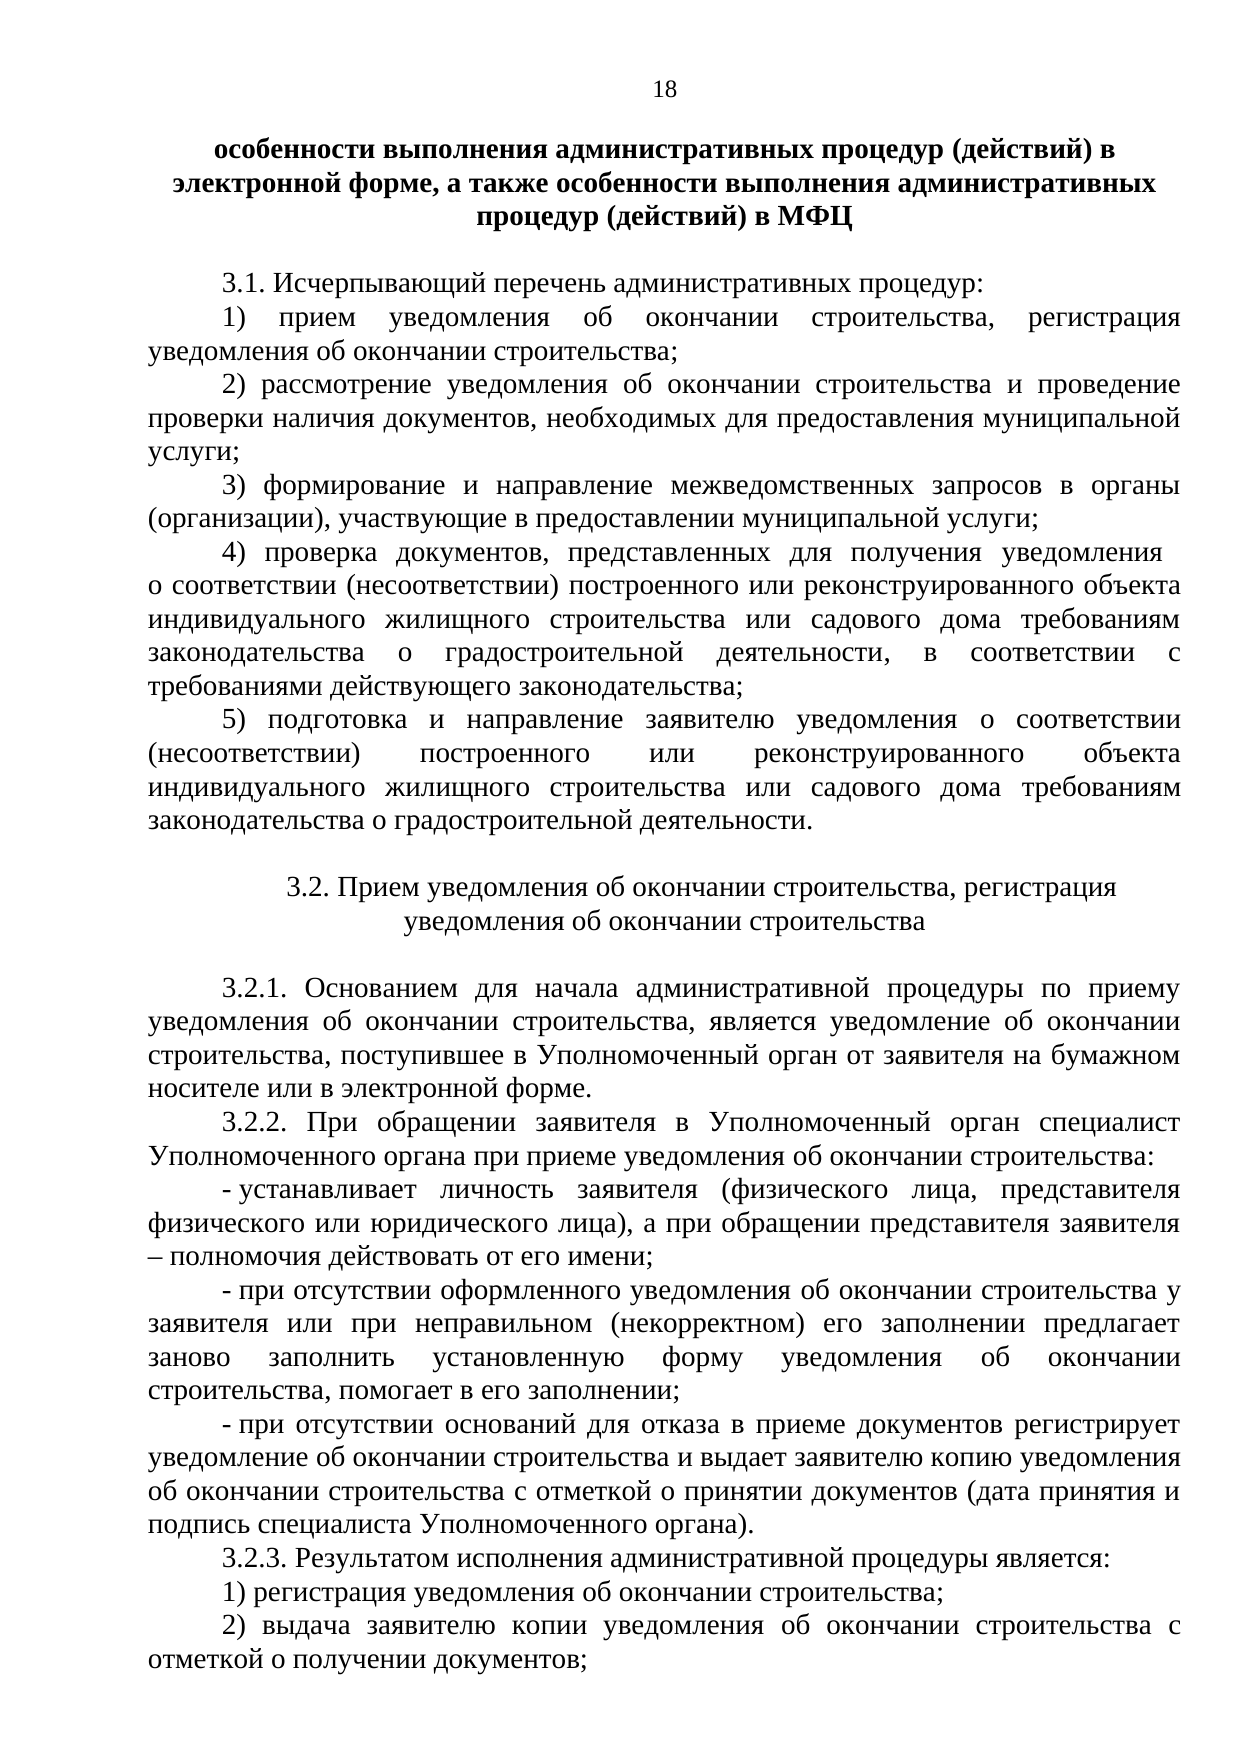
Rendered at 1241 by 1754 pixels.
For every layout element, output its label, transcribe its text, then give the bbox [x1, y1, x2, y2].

text 4) проверка документов, представленных для получения уведомления о соответствии (несоответствии) построенного или реконструированного объекта индивидуального жилищного строительства или садового дома требованиям законодательства о градостроительной деятельности, в соответствии с требованиями действующего законодательства; [148, 534, 1181, 702]
text 3.1. Исчерпывающий перечень административных процедур: [148, 266, 1181, 299]
text 5) подготовка и направление заявителю уведомления о соответствии (несоответствии) построенного или реконструированного объекта индивидуального жилищного строительства или садового дома требованиям законодательства о градостроительной деятельности. [148, 702, 1181, 836]
text - при отсутствии оформленного уведомления об окончании строительства у заявителя или при неправильном (некорректном) его заполнении предлагает заново заполнить установленную форму уведомления об окончании строительства, помогает в его заполнении; [148, 1272, 1181, 1406]
text 3.2. Прием уведомления об окончании строительства, регистрация уведомления об окончании строительства [148, 869, 1181, 936]
text 1) регистрация уведомления об окончании строительства; [148, 1574, 1181, 1607]
text 3) формирование и направление межведомственных запросов в органы (организации), участвующие в предоставлении муниципальной услуги; [148, 467, 1181, 534]
text 2) выдача заявителю копии уведомления об окончании строительства с отметкой о получении документов; [148, 1607, 1181, 1674]
text - устанавливает личность заявителя (физического лица, представителя физического или юридического лица), а при обращении представителя заявителя – полномочия действовать от его имени; [148, 1171, 1181, 1272]
text 2) рассмотрение уведомления об окончании строительства и проведение проверки наличия документов, необходимых для предоставления муниципальной услуги; [148, 366, 1181, 467]
text - при отсутствии оснований для отказа в приеме документов регистрирует уведомление об окончании строительства и выдает заявителю копию уведомления об окончании строительства с отметкой о принятии документов (дата принятия и подпись специалиста Уполномоченного органа). [148, 1406, 1181, 1540]
text 3.2.2. При обращении заявителя в Уполномоченный орган специалист Уполномоченного органа при приеме уведомления об окончании строительства: [148, 1104, 1181, 1171]
text 1) прием уведомления об окончании строительства, регистрация уведомления об окончании строительства; [148, 299, 1181, 366]
text 3.2.1. Основанием для начала административной процедуры по приему уведомления об окончании строительства, является уведомление об окончании строительства, поступившее в Уполномоченный орган от заявителя на бумажном носителе или в электронной форме. [148, 970, 1181, 1104]
text 3.2.3. Результатом исполнения административной процедуры является: [148, 1540, 1181, 1574]
text особенности выполнения административных процедур (действий) в электронной форме, а также особенности выполнения административных процедур (действий) в МФЦ [148, 131, 1181, 232]
